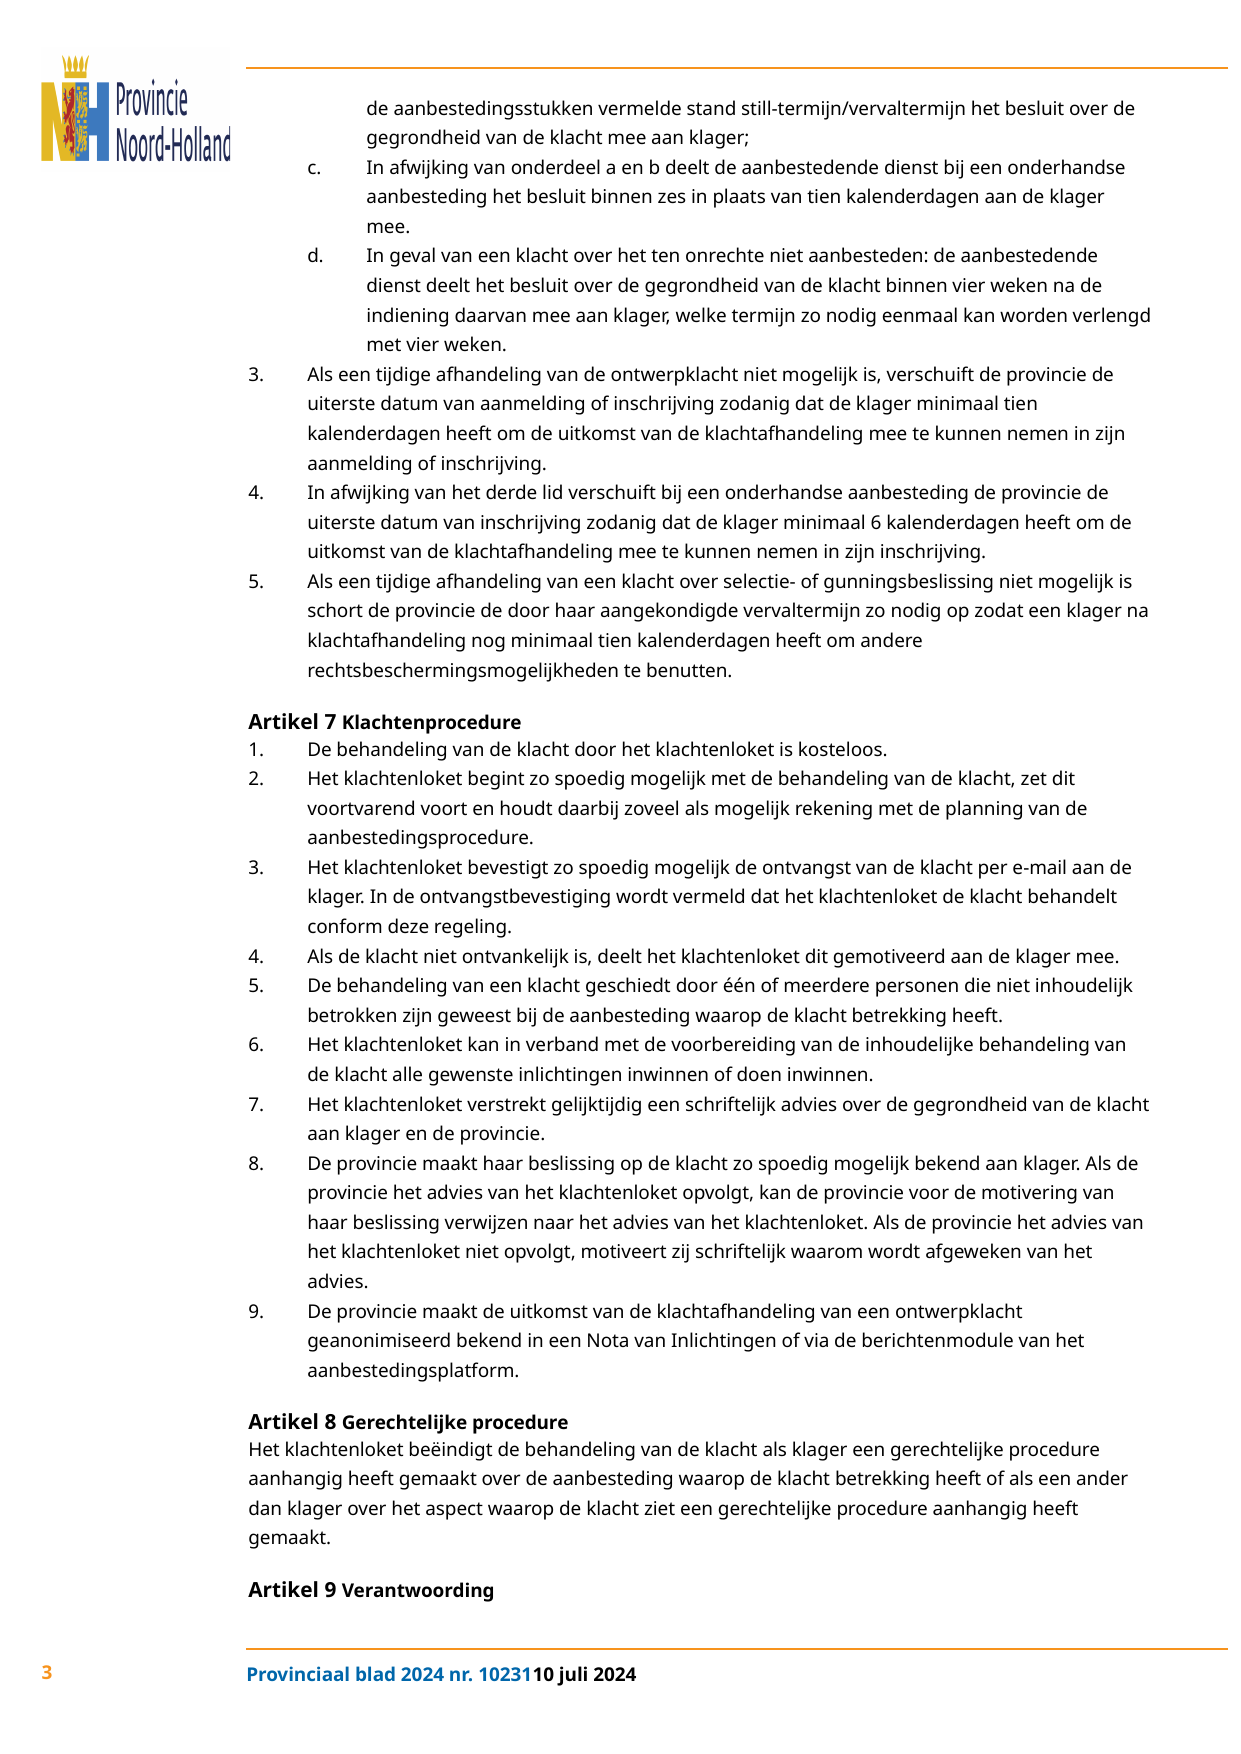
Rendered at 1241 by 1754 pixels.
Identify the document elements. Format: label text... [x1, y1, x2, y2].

list Het klachtenloket bevestigt zo spoedig mogelijk de ontvangst van de klacht per e-mail aan de klager. In de ontvangstbevestiging wordt vermeld dat het klachtenloket de klacht behandelt conform deze regeling. [248, 854, 1152, 939]
list Het klachtenloket verstrekt gelijktijdig een schriftelijk advies over de gegrondheid van de klacht aan klager en de provincie. [248, 1091, 1152, 1146]
list Als een tijdige afhandeling van de ontwerpklacht niet mogelijk is, verschuift de provincie de uiterste datum van aanmelding of inschrijving zodanig dat de klager minimaal tien kalenderdagen heeft om de uitkomst van de klachtafhandeling mee te kunnen nemen in zijn aanmelding of inschrijving. [248, 361, 1152, 476]
list In geval van een klacht over het ten onrechte niet aanbesteden: de aanbestedende dienst deelt het besluit over de gegrondheid van de klacht binnen vier weken na de indiening daarvan mee aan klager, welke termijn zo nodig eenmaal kan worden verlengd met vier weken. [307, 243, 1152, 357]
text Het klachtenloket beëindigt de behandeling van de klacht als klager een gerechtelijke procedure aanhangig heeft gemaakt over de aanbesteding waarop de klacht betrekking heeft of als een ander dan klager over het aspect waarop de klacht ziet een gerechtelijke procedure aanhangig heeft gemaakt. [248, 1436, 1152, 1550]
list de aanbestedingsstukken vermelde stand still-termijn/vervaltermijn het besluit over de gegrondheid van de klacht mee aan klager; [307, 95, 1152, 150]
list De behandeling van de klacht door het klachtenloket is kosteloos. [248, 736, 1152, 761]
list De provincie maakt haar beslissing op de klacht zo spoedig mogelijk bekend aan klager. Als de provincie het advies van het klachtenloket opvolgt, kan de provincie voor de motivering van haar beslissing verwijzen naar het advies van het klachtenloket. Als de provincie het advies van het klachtenloket niet opvolgt, motiveert zij schriftelijk waarom wordt afgeweken van het advies. [248, 1150, 1152, 1294]
list In afwijking van onderdeel a en b deelt de aanbestedende dienst bij een onderhandse aanbesteding het besluit binnen zes in plaats van tien kalenderdagen aan de klager mee. [307, 154, 1152, 239]
text Artikel 8 Gerechtelijke procedure [248, 1407, 1152, 1436]
list De behandeling van een klacht geschiedt door één of meerdere personen die niet inhoudelijk betrokken zijn geweest bij de aanbesteding waarop de klacht betrekking heeft. [248, 972, 1152, 1028]
list Als een tijdige afhandeling van een klacht over selectie- of gunningsbeslissing niet mogelijk is schort de provincie de door haar aangekondigde vervaltermijn zo nodig op zodat een klager na klachtafhandeling nog minimaal tien kalenderdagen heeft om andere rechtsbeschermingsmogelijkheden te benutten. [248, 568, 1152, 683]
picture [41, 47, 231, 172]
list De provincie maakt de uitkomst van de klachtafhandeling van een ontwerpklacht geanonimiseerd bekend in een Nota van Inlichtingen of via de berichtenmodule van het aanbestedingsplatform. [248, 1298, 1152, 1383]
list Het klachtenloket kan in verband met de voorbereiding van de inhoudelijke behandeling van de klacht alle gewenste inlichtingen inwinnen of doen inwinnen. [248, 1032, 1152, 1087]
text Artikel 7 Klachtenprocedure [248, 707, 1152, 736]
list Het klachtenloket begint zo spoedig mogelijk met de behandeling van de klacht, zet dit voortvarend voort en houdt daarbij zoveel als mogelijk rekening met de planning van de aanbestedingsprocedure. [248, 765, 1152, 850]
list Als de klacht niet ontvankelijk is, deelt het klachtenloket dit gemotiveerd aan de klager mee. [248, 943, 1152, 968]
list In afwijking van het derde lid verschuift bij een onderhandse aanbesteding de provincie de uiterste datum van inschrijving zodanig dat de klager minimaal 6 kalenderdagen heeft om de uitkomst van de klachtafhandeling mee te kunnen nemen in zijn inschrijving. [248, 479, 1152, 564]
text Artikel 9 Verantwoording [248, 1575, 1152, 1603]
